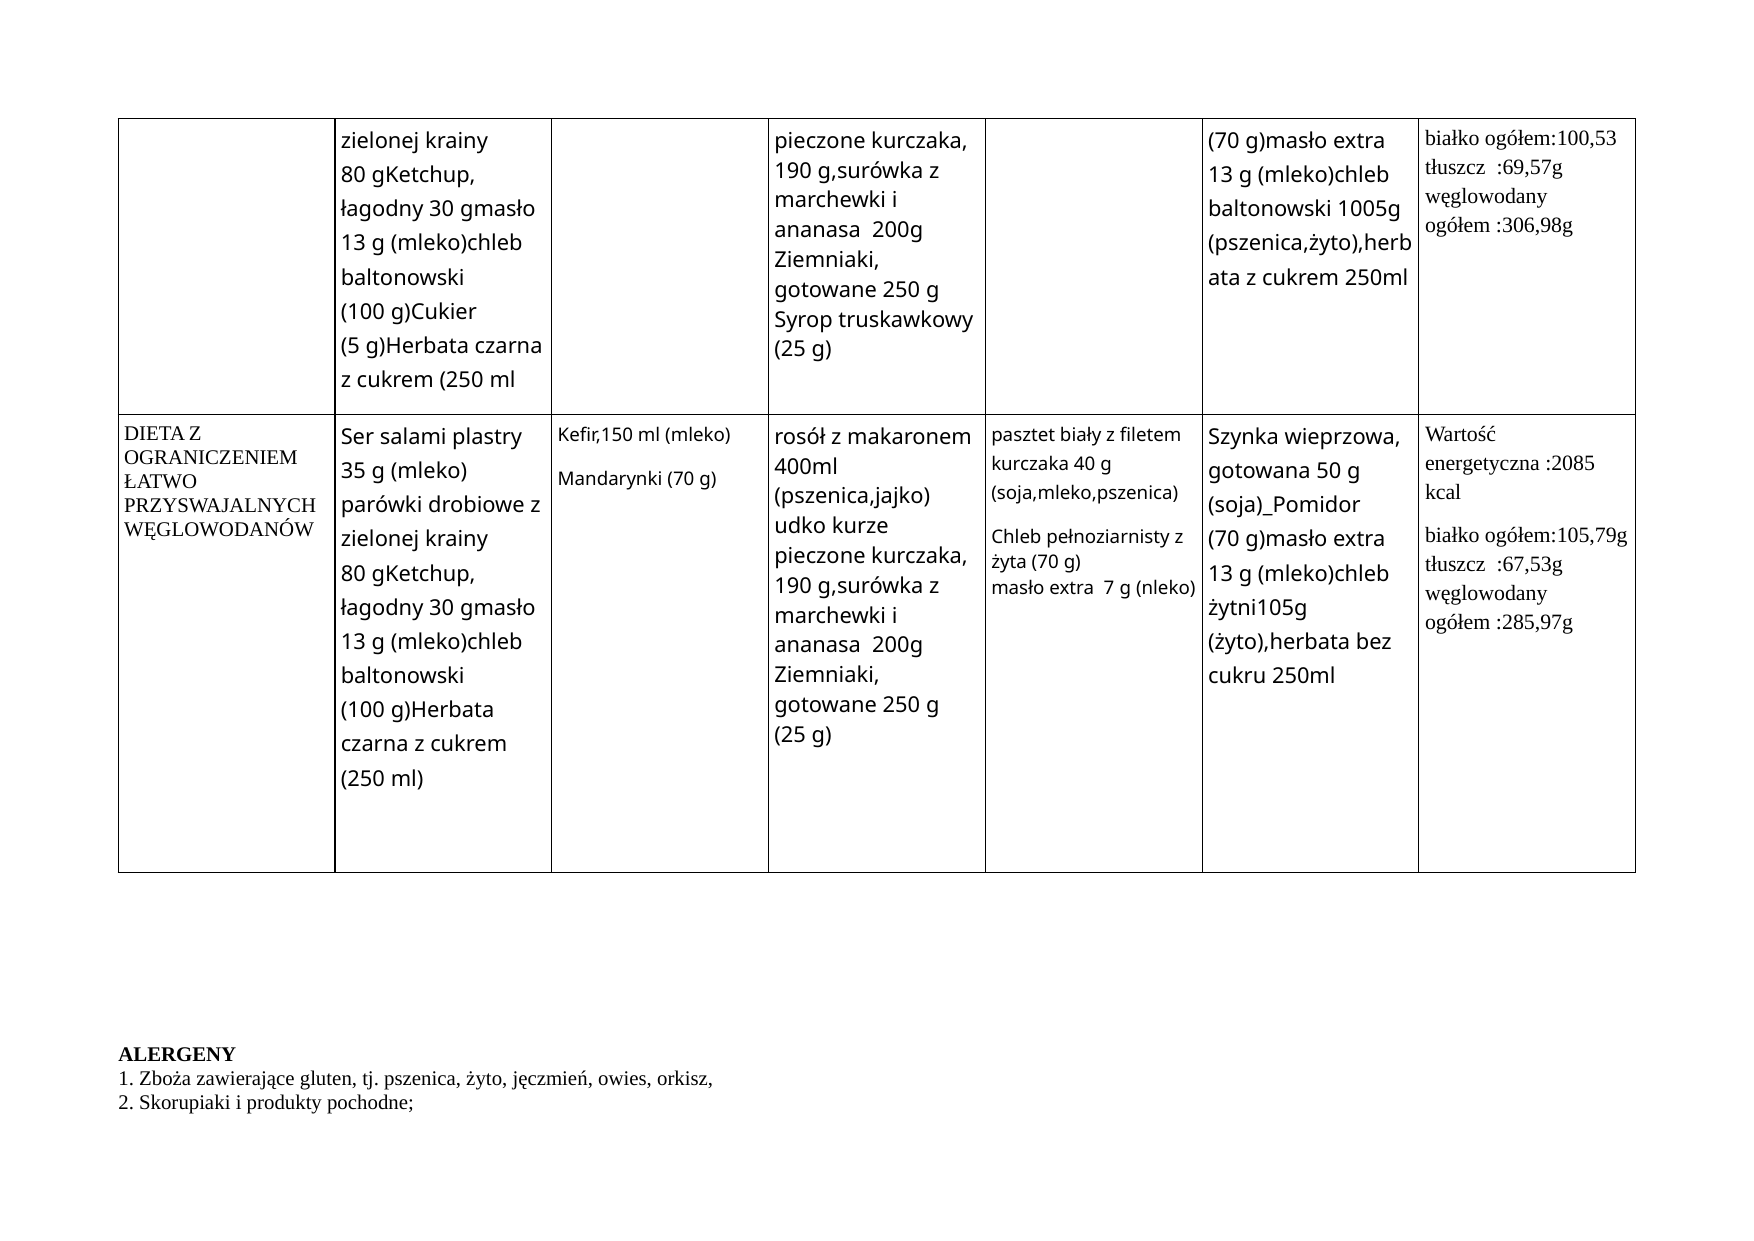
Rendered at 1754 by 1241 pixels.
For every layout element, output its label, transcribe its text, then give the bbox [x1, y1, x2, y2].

table_cell białko ogółem:100,53 tłuszcz :69,57g węglowodany ogółem :306,98g [1419, 119, 1635, 414]
text ALERGENY [118, 1042, 1636, 1066]
table_cell [986, 119, 1202, 414]
table_cell (70 g)masło extra 13 g (mleko)chleb baltonowski 1005g (pszenica,żyto),herbata z cukrem 250ml [1203, 119, 1418, 414]
text 2. Skorupiaki i produkty pochodne; [118, 1090, 1636, 1114]
table_cell pieczone kurczaka, 190 g,surówka z marchewki i ananasa 200g Ziemniaki, gotowane 250 g Syrop truskawkowy (25 g) [769, 119, 985, 414]
table_cell DIETA Z OGRANICZENIEM ŁATWO PRZYSWAJALNYCH WĘGLOWODANÓW [119, 415, 334, 872]
table_cell Wartość energetyczna :2085 kcal białko ogółem:105,79g tłuszcz :67,53g węglowodany ogółem :285,97g [1419, 415, 1635, 872]
table_cell zielonej krainy 80 gKetchup, łagodny 30 gmasło 13 g (mleko)chleb baltonowski (100 g)Cukier (5 g)Herbata czarna z cukrem (250 ml [336, 119, 551, 414]
table_cell Ser salami plastry 35 g (mleko) parówki drobiowe z zielonej krainy 80 gKetchup, łagodny 30 gmasło 13 g (mleko)chleb baltonowski (100 g)Herbata czarna z cukrem (250 ml) [336, 415, 551, 872]
table_cell pasztet biały z filetem kurczaka 40 g (soja,mleko,pszenica) Chleb pełnoziarnisty z żyta (70 g) masło extra 7 g (nleko) [986, 415, 1202, 872]
text 1. Zboża zawierające gluten, tj. pszenica, żyto, jęczmień, owies, orkisz, [118, 1066, 1636, 1090]
table_cell [552, 119, 768, 414]
table_cell Kefir,150 ml (mleko) Mandarynki (70 g) [552, 415, 768, 872]
table_cell [119, 119, 334, 414]
table_cell rosół z makaronem 400ml (pszenica,jajko) udko kurze pieczone kurczaka, 190 g,surówka z marchewki i ananasa 200g Ziemniaki, gotowane 250 g (25 g) [769, 415, 985, 872]
table_cell Szynka wieprzowa, gotowana 50 g (soja)_Pomidor (70 g)masło extra 13 g (mleko)chleb żytni105g (żyto),herbata bez cukru 250ml [1203, 415, 1418, 872]
